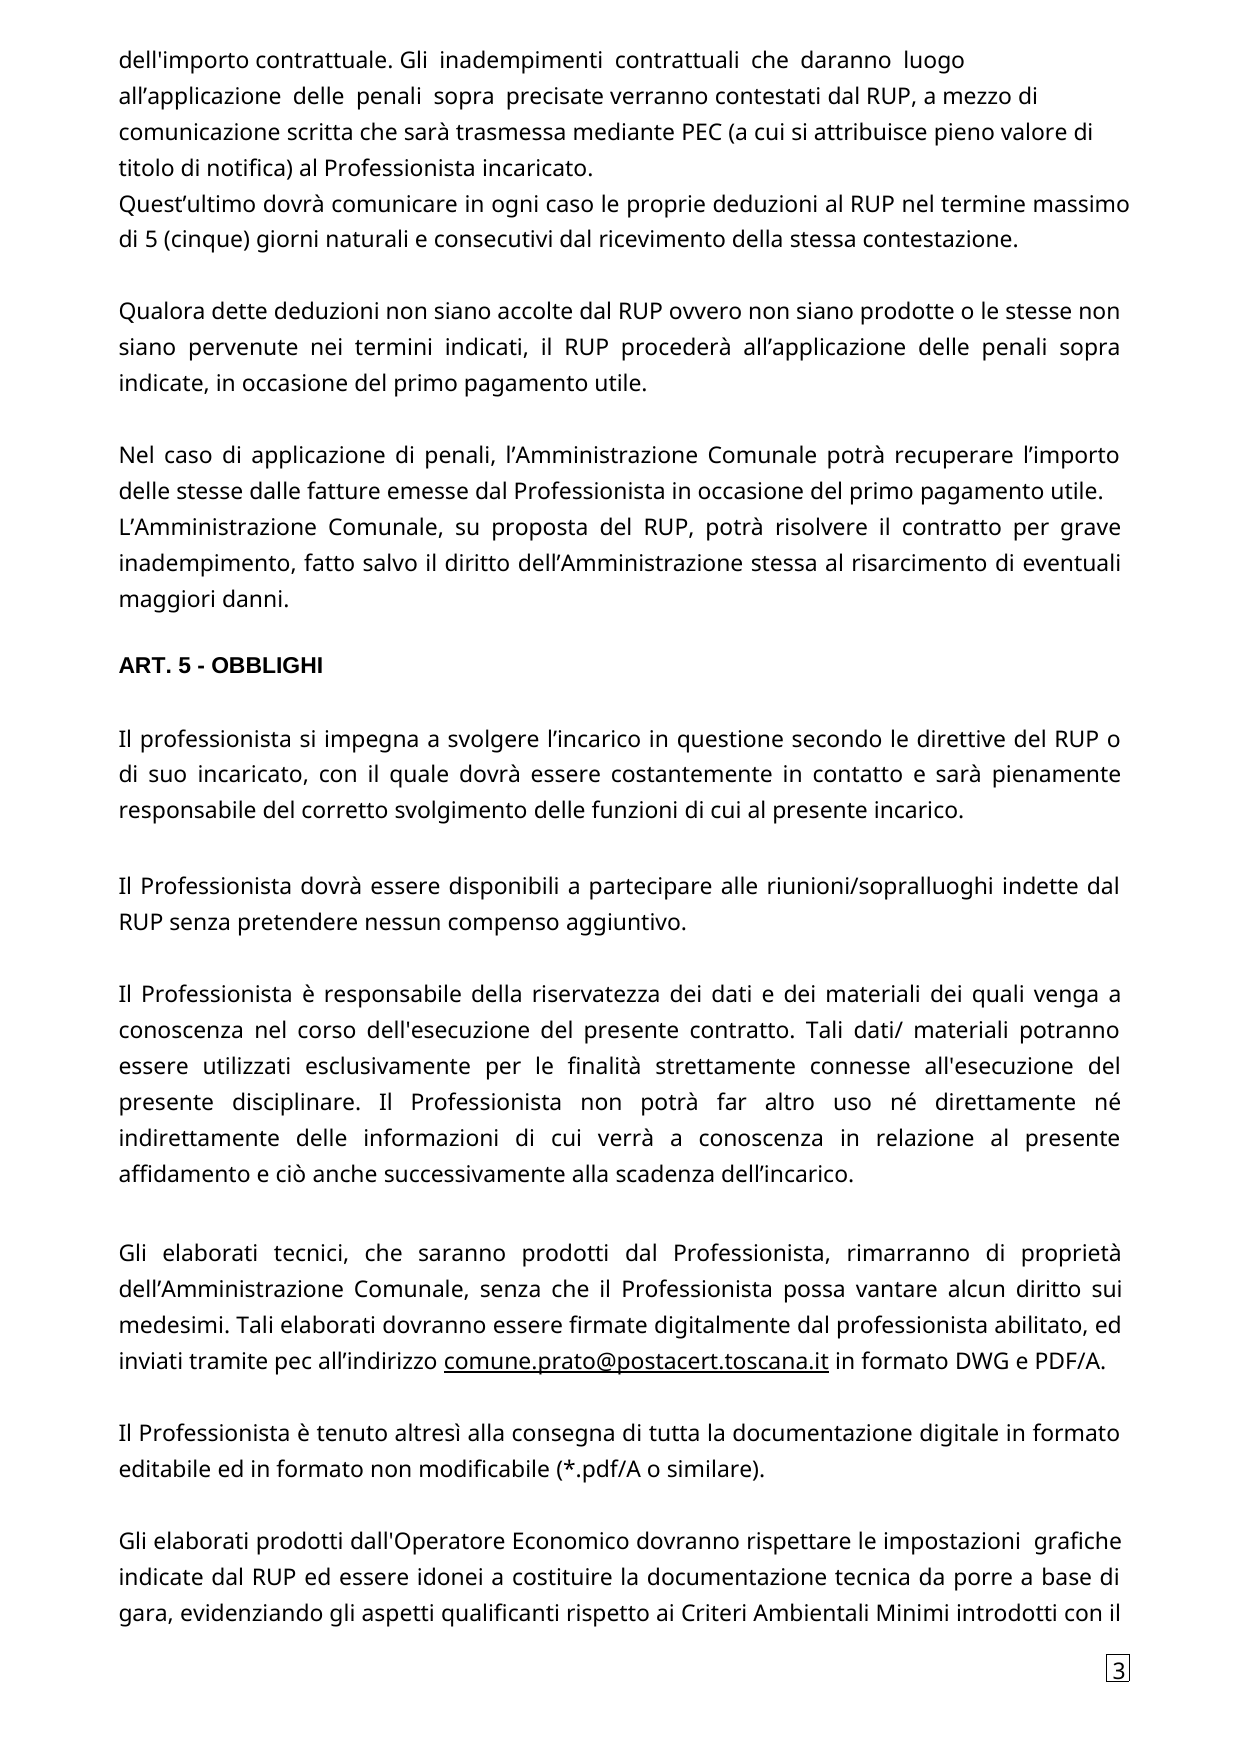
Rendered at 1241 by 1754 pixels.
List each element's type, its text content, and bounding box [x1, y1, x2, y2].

text Il Professionista dovrà essere disponibili a partecipare alle riunioni/sopralluoghi indette dal RUP senza pretendere nessun compenso aggiuntivo. [118, 870, 1121, 937]
text Il Professionista è tenuto altresì alla consegna di tutta la documentazione digitale in formato editabile ed in formato non modificabile (*.pdf/A o similare). [118, 1417, 1121, 1484]
text Nel caso di applicazione di penali, l’Amministrazione Comunale potrà recuperare l’importo delle stesse dalle fatture emesse dal Professionista in occasione del primo pagamento utile. [118, 439, 1121, 506]
text dell'importo contrattuale. Gli inadempimenti contrattuali che daranno luogo all’applicazione delle penali sopra precisate verranno contestati dal RUP, a mezzo di comunicazione scritta che sarà trasmessa mediante PEC (a cui si attribuisce pieno valore di titolo di notifica) al Professionista incaricato. [118, 44, 1132, 183]
text Il Professionista è responsabile della riservatezza dei dati e dei materiali dei quali venga a conoscenza nel corso dell'esecuzione del presente contratto. Tali dati/ materiali potranno essere utilizzati esclusivamente per le finalità strettamente connesse all'esecuzione del presente disciplinare. Il Professionista non potrà far altro uso né direttamente né indirettamente delle informazioni di cui verrà a conoscenza in relazione al presente affidamento e ciò anche successivamente alla scadenza dell’incarico. [118, 978, 1121, 1189]
text L’Amministrazione Comunale, su proposta del RUP, potrà risolvere il contratto per grave inadempimento, fatto salvo il diritto dell’Amministrazione stessa al risarcimento di eventuali maggiori danni. [118, 511, 1122, 614]
text Gli elaborati tecnici, che saranno prodotti dal Professionista, rimarranno di proprietà dell’Amministrazione Comunale, senza che il Professionista possa vantare alcun diritto sui medesimi. Tali elaborati dovranno essere firmate digitalmente dal professionista abilitato, ed inviati tramite pec all’indirizzo comune.prato@postacert.toscana.it in formato DWG e PDF/A. [118, 1237, 1122, 1376]
subtitle ART. 5 - OBBLIGHI [118, 652, 1136, 679]
text Gli elaborati prodotti dall'Operatore Economico dovranno rispettare le impostazioni grafiche indicate dal RUP ed essere idonei a costituire la documentazione tecnica da porre a base di gara, evidenziando gli aspetti qualificanti rispetto ai Criteri Ambientali Minimi introdotti con il [118, 1525, 1122, 1628]
text Quest’ultimo dovrà comunicare in ogni caso le proprie deduzioni al RUP nel termine massimo di 5 (cinque) giorni naturali e consecutivi dal ricevimento della stessa contestazione. [118, 187, 1136, 255]
text Il professionista si impegna a svolgere l’incarico in questione secondo le direttive del RUP o di suo incaricato, con il quale dovrà essere costantemente in contatto e sarà pienamente responsabile del corretto svolgimento delle funzioni di cui al presente incarico. [118, 722, 1122, 826]
text Qualora dette deduzioni non siano accolte dal RUP ovvero non siano prodotte o le stesse non siano pervenute nei termini indicati, il RUP procederà all’applicazione delle penali sopra indicate, in occasione del primo pagamento utile. [118, 295, 1122, 398]
